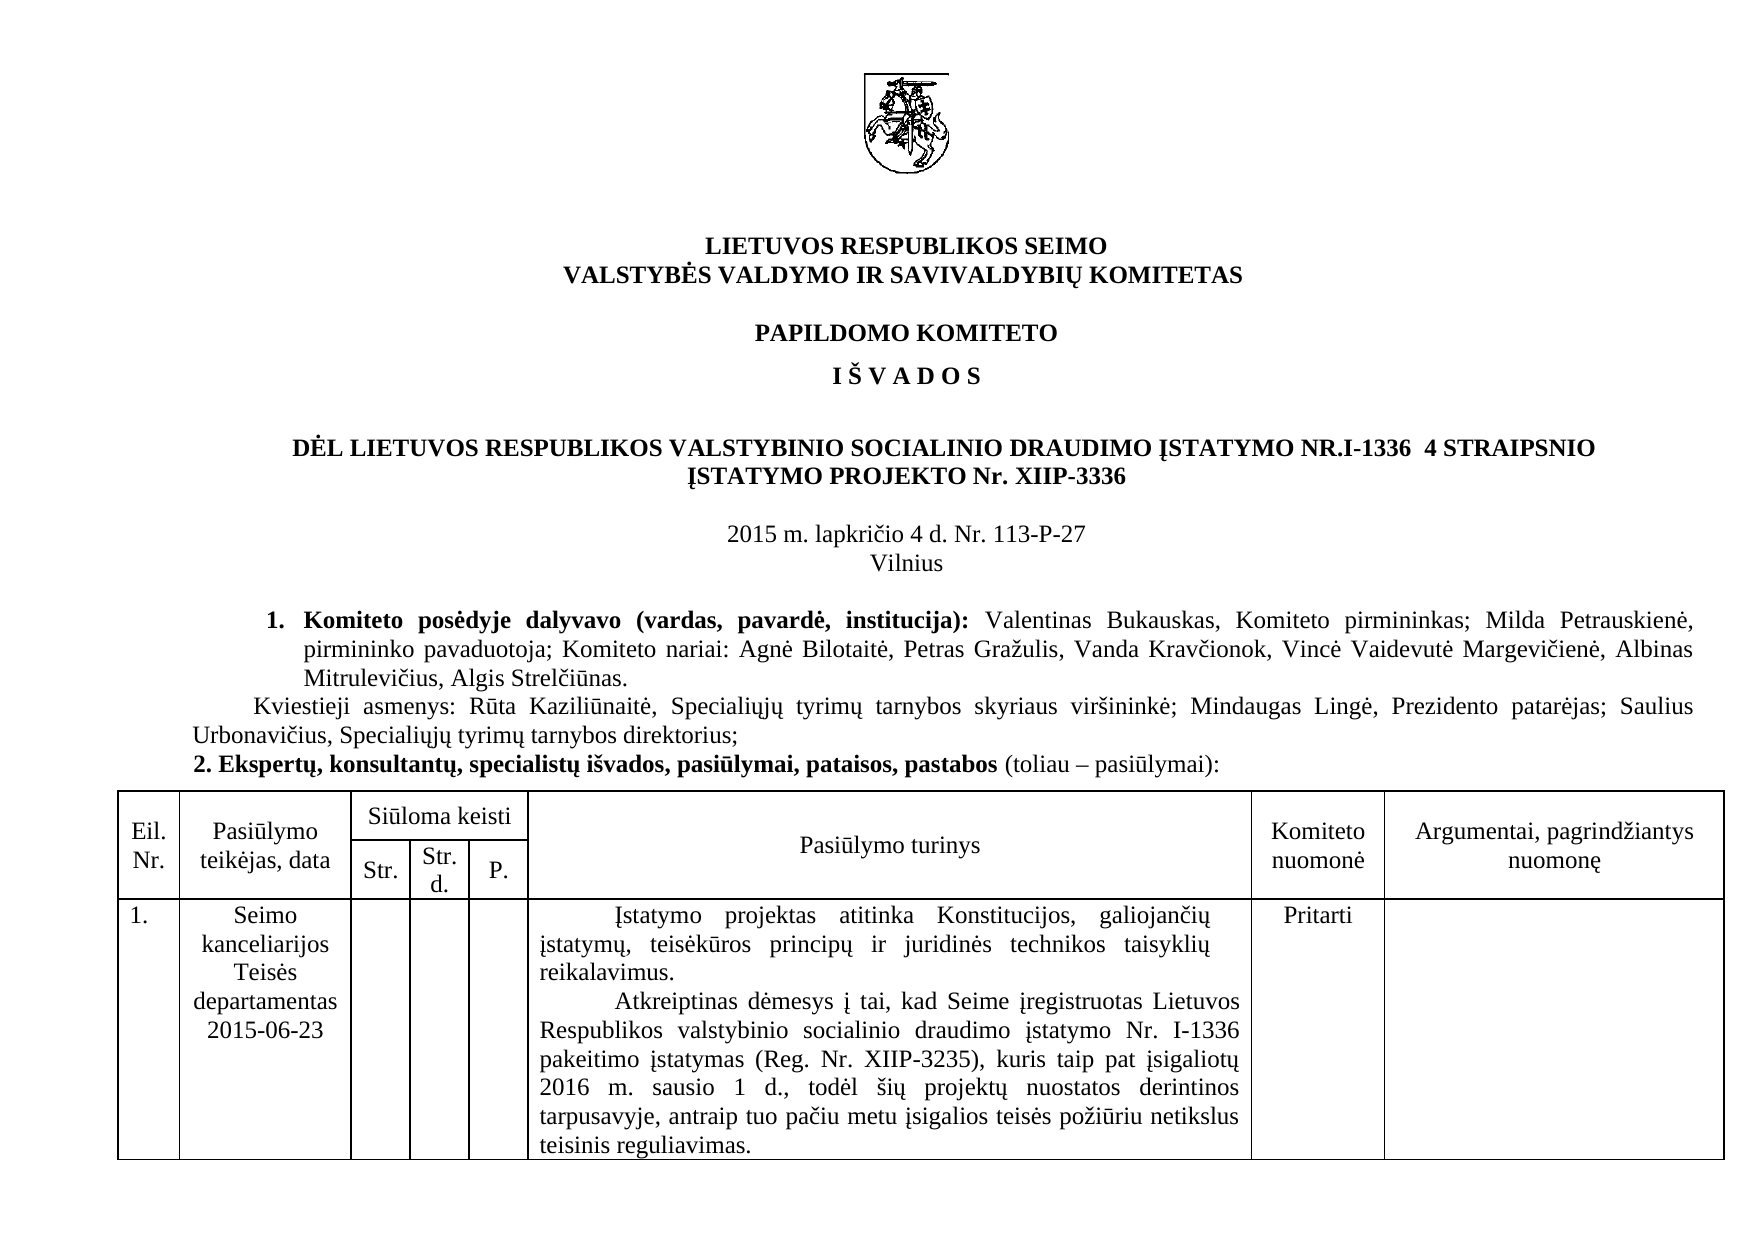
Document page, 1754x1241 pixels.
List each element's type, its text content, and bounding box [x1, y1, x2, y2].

text 2. Ekspertų, konsultantų, specialistų išvados, pasiūlymai, pataisos, pastabos (toliau – pasiūlymai): [118, 749, 1694, 778]
table_cell Seimo kanceliarijos Teisės departamentas 2015-06-23 [180, 900, 350, 1159]
table_cell Str. d. [411, 841, 468, 898]
table_header Pasiūlymo turinys [529, 792, 1251, 898]
table_cell [470, 900, 527, 1159]
text Kviestieji asmenys: Rūta Kaziliūnaitė, Specialiųjų tyrimų tarnybos skyriaus viršininkė; Mindaugas Lingė, Prezidento patarėjas; Saulius Urbonavičius, Specialiųjų tyrimų tarnybos direktorius; [192, 691, 1694, 749]
text VALSTYBĖS VALDYMO IR SAVIVALDYBIŲ komitetas [118, 260, 1694, 289]
table_cell 1. [119, 900, 179, 1159]
table_cell [411, 900, 468, 1159]
table_header Komiteto nuomonė [1252, 792, 1384, 898]
text LIETUVOS RESPUBLIKOS SEIMO [118, 231, 1694, 260]
table_header Pasiūlymo teikėjas, data [180, 792, 350, 898]
table_cell [1385, 900, 1723, 1159]
table_header Siūloma keisti [352, 792, 527, 839]
table_cell Įstatymo projektas atitinka Konstitucijos, galiojančių įstatymų, teisėkūros principų ir juridinės technikos taisyklių reikalavimus. Atkreiptinas dėmesys į tai, kad Seime įregistruotas Lietuvos Respublikos valstybinio socialinio draudimo įstatymo Nr. I-1336 pakeitimo įstatymas (Reg. Nr. XIIP-3235), kuris taip pat įsigaliotų 2016 m. sausio 1 d., todėl šių projektų nuostatos derintinos tarpusavyje, antraip tuo pačiu metu įsigalios teisės požiūriu netikslus teisinis reguliavimas. [529, 900, 1251, 1159]
list Komiteto posėdyje dalyvavo (vardas, pavardė, institucija): Valentinas Bukauskas, Komiteto pirmininkas; Milda Petrauskienė, pirmininko pavaduotoja; Komiteto nariai: Agnė Bilotaitė, Petras Gražulis, Vanda Kravčionok, Vincė Vaidevutė Margevičienė, Albinas Mitrulevičius, Algis Strelčiūnas. [266, 605, 1694, 691]
table_cell P. [470, 841, 527, 898]
text DĖL LIETUVOS RESPUBLIKOS VALSTYBINIO SOCIALINIO DRAUDIMO ĮSTATYMO NR.I-1336 4 STRAIPSNIO ĮSTATYMO PROJEKTO Nr. XIIP-3336 [118, 433, 1694, 490]
text I Š V A D O S [118, 361, 1694, 389]
text PAPILDOMO KOMITETO [118, 318, 1694, 346]
table_header Argumentai, pagrindžiantys nuomonę [1385, 792, 1723, 898]
table_header Eil. Nr. [119, 792, 179, 898]
text Vilnius [118, 548, 1694, 576]
text 2015 m. lapkričio 4 d. Nr. 113-P-27 [118, 519, 1694, 548]
table_cell Pritarti [1252, 900, 1384, 1159]
table_cell [352, 900, 409, 1159]
table_cell Str. [352, 841, 409, 898]
